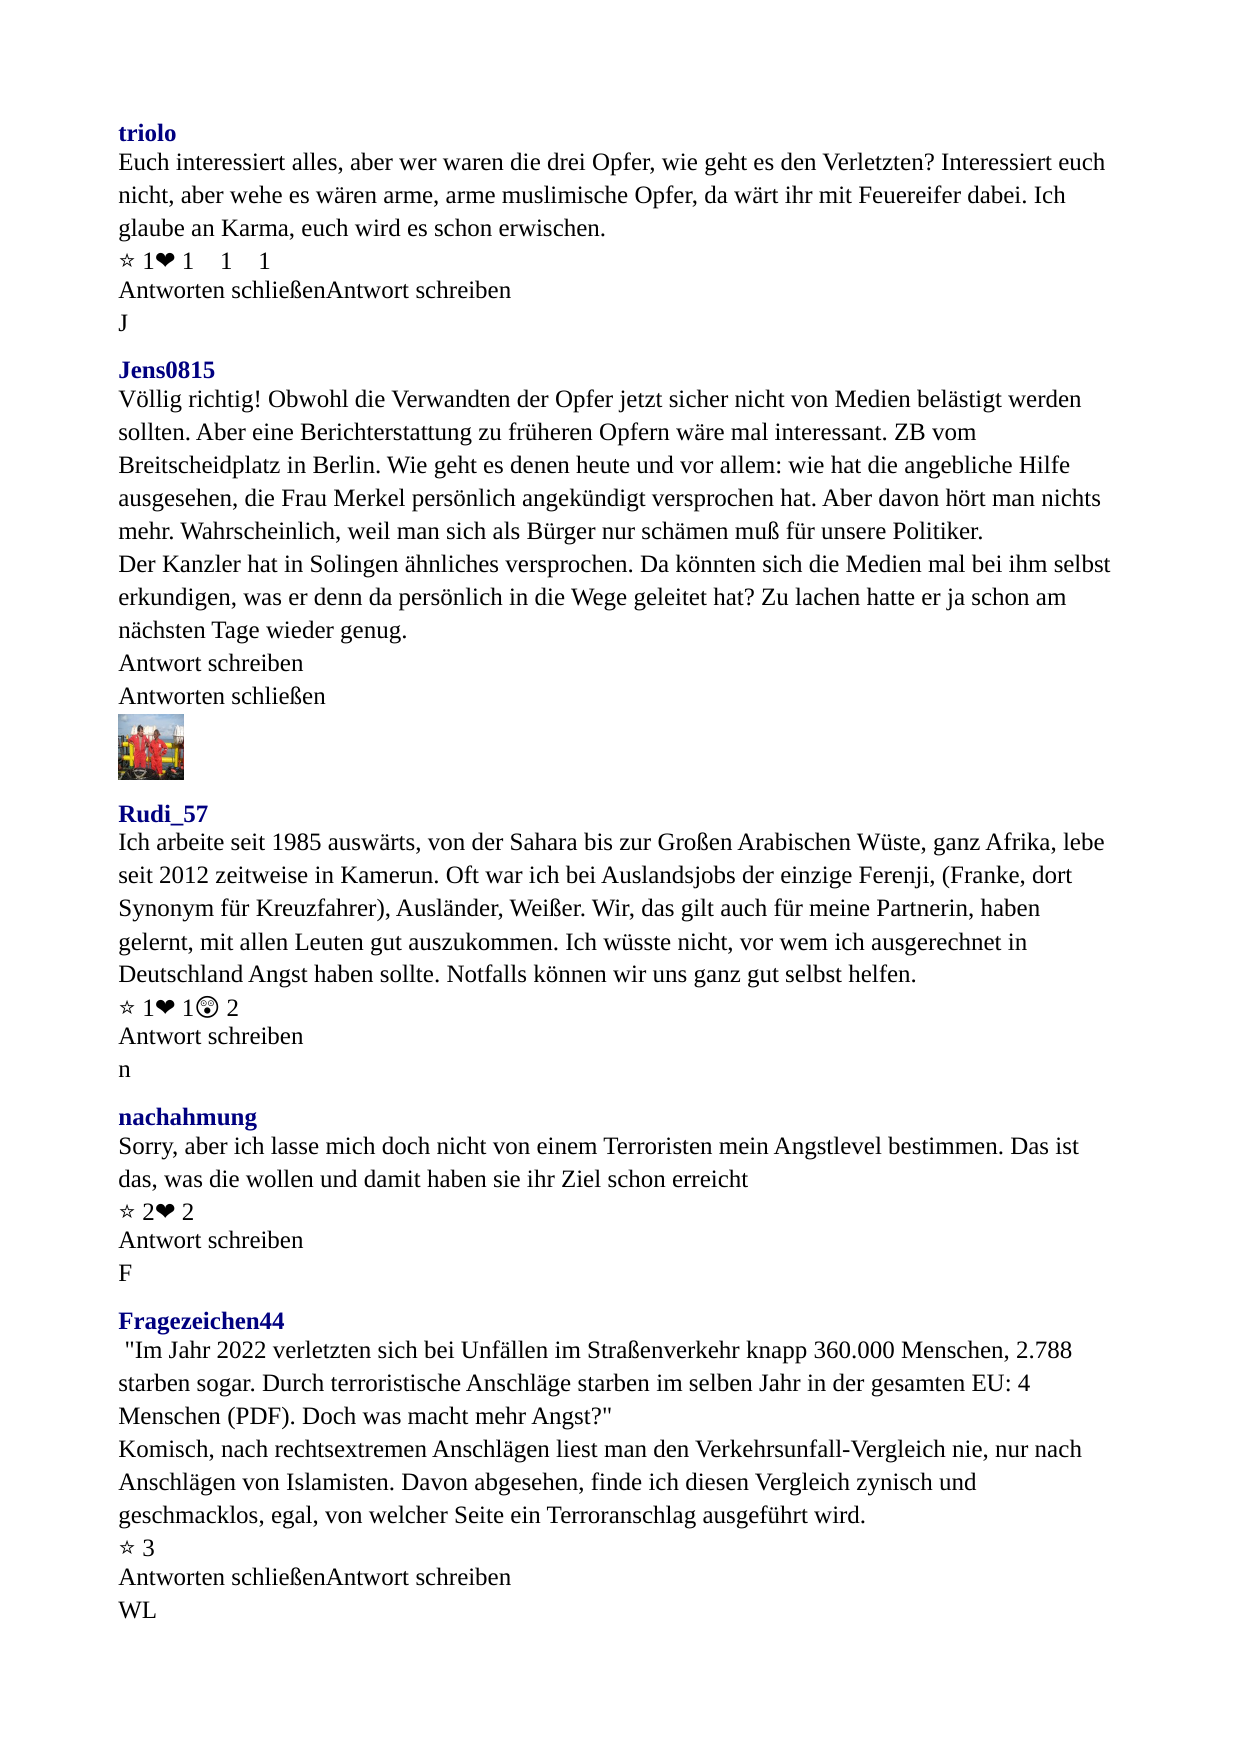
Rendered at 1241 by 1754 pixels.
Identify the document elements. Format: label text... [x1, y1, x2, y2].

text Antwort schreiben [118, 648, 1122, 677]
text Antwort schreiben [118, 1226, 1122, 1254]
text n [118, 1054, 1122, 1083]
text "Im Jahr 2022 verletzten sich bei Unfällen im Straßenverkehr knapp 360.000 Menschen, 2.788 starben sogar. Durch terroristische Anschläge starben im selben Jahr in der gesamten EU: 4 Menschen (PDF). Doch was macht mehr Angst?" [118, 1335, 1122, 1430]
subtitle Rudi_57 [118, 799, 1122, 827]
subtitle Fragezeichen44 [118, 1306, 1122, 1335]
text Antworten schließen [118, 681, 1122, 710]
text Komisch, nach rechtsextremen Anschlägen liest man den Verkehrsunfall-Vergleich nie, nur nach Anschlägen von Islamisten. Davon abgesehen, finde ich diesen Vergleich zynisch und geschmacklos, egal, von welcher Seite ein Terroranschlag ausgeführt wird. [118, 1434, 1122, 1529]
text F [118, 1258, 1122, 1287]
picture [118, 714, 184, 780]
text Antwort schreiben [118, 1021, 1122, 1050]
text Antworten schließenAntwort schreiben [118, 1562, 1122, 1591]
text ⭐️ 3 [118, 1533, 1122, 1562]
subtitle Jens0815 [118, 355, 1122, 384]
text ⭐️ 1❤️ 1🙁 1🤨 1 [118, 246, 1122, 275]
subtitle nachahmung [118, 1102, 1122, 1131]
text Sorry, aber ich lasse mich doch nicht von einem Terroristen mein Angstlevel bestimmen. Das ist das, was die wollen und damit haben sie ihr Ziel schon erreicht [118, 1131, 1122, 1192]
text ⭐️ 1❤️ 1😲 2 [118, 993, 1122, 1021]
text Der Kanzler hat in Solingen ähnliches versprochen. Da könnten sich die Medien mal bei ihm selbst erkundigen, was er denn da persönlich in die Wege geleitet hat? Zu lachen hatte er ja schon am nächsten Tage wieder genug. [118, 549, 1122, 644]
subtitle triolo [118, 118, 1122, 147]
text WL [118, 1595, 1122, 1623]
text Ich arbeite seit 1985 auswärts, von der Sahara bis zur Großen Arabischen Wüste, ganz Afrika, lebe seit 2012 zeitweise in Kamerun. Oft war ich bei Auslandsjobs der einzige Ferenji, (Franke, dort Synonym für Kreuzfahrer), Ausländer, Weißer. Wir, das gilt auch für meine Partnerin, haben gelernt, mit allen Leuten gut auszukommen. Ich wüsste nicht, vor wem ich ausgerechnet in Deutschland Angst haben sollte. Notfalls können wir uns ganz gut selbst helfen. [118, 827, 1122, 988]
text Euch interessiert alles, aber wer waren die drei Opfer, wie geht es den Verletzten? Interessiert euch nicht, aber wehe es wären arme, arme muslimische Opfer, da wärt ihr mit Feuereifer dabei. Ich glaube an Karma, euch wird es schon erwischen. [118, 147, 1122, 242]
text J [118, 308, 1122, 336]
text Antworten schließenAntwort schreiben [118, 275, 1122, 303]
text Völlig richtig! Obwohl die Verwandten der Opfer jetzt sicher nicht von Medien belästigt werden sollten. Aber eine Berichterstattung zu früheren Opfern wäre mal interessant. ZB vom Breitscheidplatz in Berlin. Wie geht es denen heute und vor allem: wie hat die angebliche Hilfe ausgesehen, die Frau Merkel persönlich angekündigt versprochen hat. Aber davon hört man nichts mehr. Wahrscheinlich, weil man sich als Bürger nur schämen muß für unsere Politiker. [118, 384, 1122, 545]
text ⭐️ 2❤️ 2 [118, 1197, 1122, 1226]
